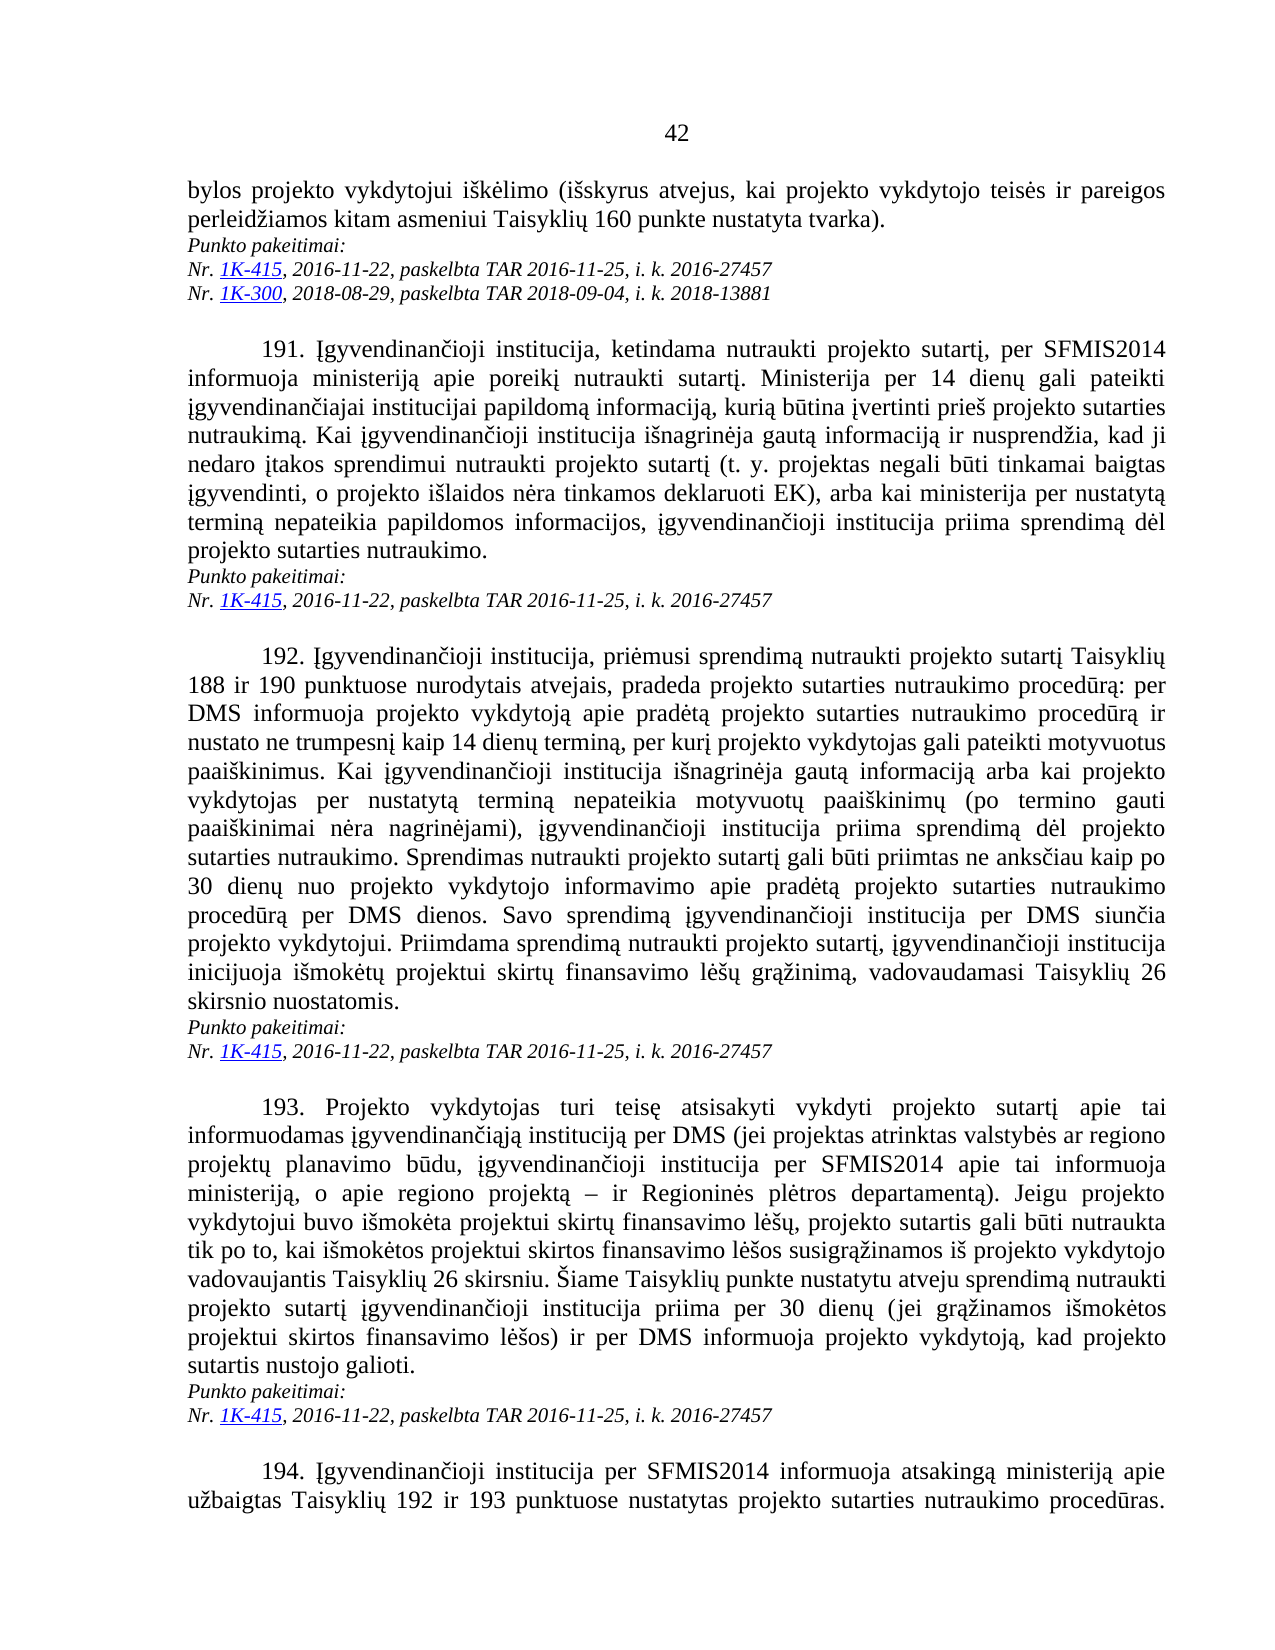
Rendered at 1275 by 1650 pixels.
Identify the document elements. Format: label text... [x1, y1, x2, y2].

text Nr. 1K-415, 2016-11-22, paskelbta TAR 2016-11-25, i. k. 2016-27457 [187, 1403, 1167, 1427]
text Nr. 1K-415, 2016-11-22, paskelbta TAR 2016-11-25, i. k. 2016-27457 [187, 257, 1167, 281]
text 191. Įgyvendinančioji institucija, ketindama nutraukti projekto sutartį, per SFMIS2014 informuoja ministeriją apie poreikį nutraukti sutartį. Ministerija per 14 dienų gali pateikti įgyvendinančiajai institucijai papildomą informaciją, kurią būtina įvertinti prieš projekto sutarties nutraukimą. Kai įgyvendinančioji institucija išnagrinėja gautą informaciją ir nusprendžia, kad ji nedaro įtakos sprendimui nutraukti projekto sutartį (t. y. projektas negali būti tinkamai baigtas įgyvendinti, o projekto išlaidos nėra tinkamos deklaruoti EK), arba kai ministerija per nustatytą terminą nepateikia papildomos informacijos, įgyvendinančioji institucija priima sprendimą dėl projekto sutarties nutraukimo. [187, 334, 1167, 564]
text Nr. 1K-415, 2016-11-22, paskelbta TAR 2016-11-25, i. k. 2016-27457 [187, 1039, 1167, 1063]
text 193. Projekto vykdytojas turi teisę atsisakyti vykdyti projekto sutartį apie tai informuodamas įgyvendinančiąją instituciją per DMS (jei projektas atrinktas valstybės ar regiono projektų planavimo būdu, įgyvendinančioji institucija per SFMIS2014 apie tai informuoja ministeriją, o apie regiono projektą – ir Regioninės plėtros departamentą). Jeigu projekto vykdytojui buvo išmokėta projektui skirtų finansavimo lėšų, projekto sutartis gali būti nutraukta tik po to, kai išmokėtos projektui skirtos finansavimo lėšos susigrąžinamos iš projekto vykdytojo vadovaujantis Taisyklių 26 skirsniu. Šiame Taisyklių punkte nustatytu atveju sprendimą nutraukti projekto sutartį įgyvendinančioji institucija priima per 30 dienų (jei grąžinamos išmokėtos projektui skirtos finansavimo lėšos) ir per DMS informuoja projekto vykdytoją, kad projekto sutartis nustojo galioti. [187, 1092, 1167, 1379]
text Nr. 1K-415, 2016-11-22, paskelbta TAR 2016-11-25, i. k. 2016-27457 [187, 588, 1167, 612]
text Punkto pakeitimai: [187, 1015, 1167, 1039]
text Punkto pakeitimai: [187, 233, 1167, 257]
text Punkto pakeitimai: [187, 564, 1167, 588]
text 192. Įgyvendinančioji institucija, priėmusi sprendimą nutraukti projekto sutartį Taisyklių 188 ir 190 punktuose nurodytais atvejais, pradeda projekto sutarties nutraukimo procedūrą: per DMS informuoja projekto vykdytoją apie pradėtą projekto sutarties nutraukimo procedūrą ir nustato ne trumpesnį kaip 14 dienų terminą, per kurį projekto vykdytojas gali pateikti motyvuotus paaiškinimus. Kai įgyvendinančioji institucija išnagrinėja gautą informaciją arba kai projekto vykdytojas per nustatytą terminą nepateikia motyvuotų paaiškinimų (po termino gauti paaiškinimai nėra nagrinėjami), įgyvendinančioji institucija priima sprendimą dėl projekto sutarties nutraukimo. Sprendimas nutraukti projekto sutartį gali būti priimtas ne anksčiau kaip po 30 dienų nuo projekto vykdytojo informavimo apie pradėtą projekto sutarties nutraukimo procedūrą per DMS dienos. Savo sprendimą įgyvendinančioji institucija per DMS siunčia projekto vykdytojui. Priimdama sprendimą nutraukti projekto sutartį, įgyvendinančioji institucija inicijuoja išmokėtų projektui skirtų finansavimo lėšų grąžinimą, vadovaudamasi Taisyklių 26 skirsnio nuostatomis. [187, 641, 1167, 1015]
text Punkto pakeitimai: [187, 1379, 1167, 1403]
text 194. Įgyvendinančioji institucija per SFMIS2014 informuoja atsakingą ministeriją apie užbaigtas Taisyklių 192 ir 193 punktuose nustatytas projekto sutarties nutraukimo procedūras. [187, 1456, 1167, 1513]
text Nr. 1K-300, 2018-08-29, paskelbta TAR 2018-09-04, i. k. 2018-13881 [187, 281, 1167, 305]
text bylos projekto vykdytojui iškėlimo (išskyrus atvejus, kai projekto vykdytojo teisės ir pareigos perleidžiamos kitam asmeniui Taisyklių 160 punkte nustatyta tvarka). [187, 176, 1167, 233]
